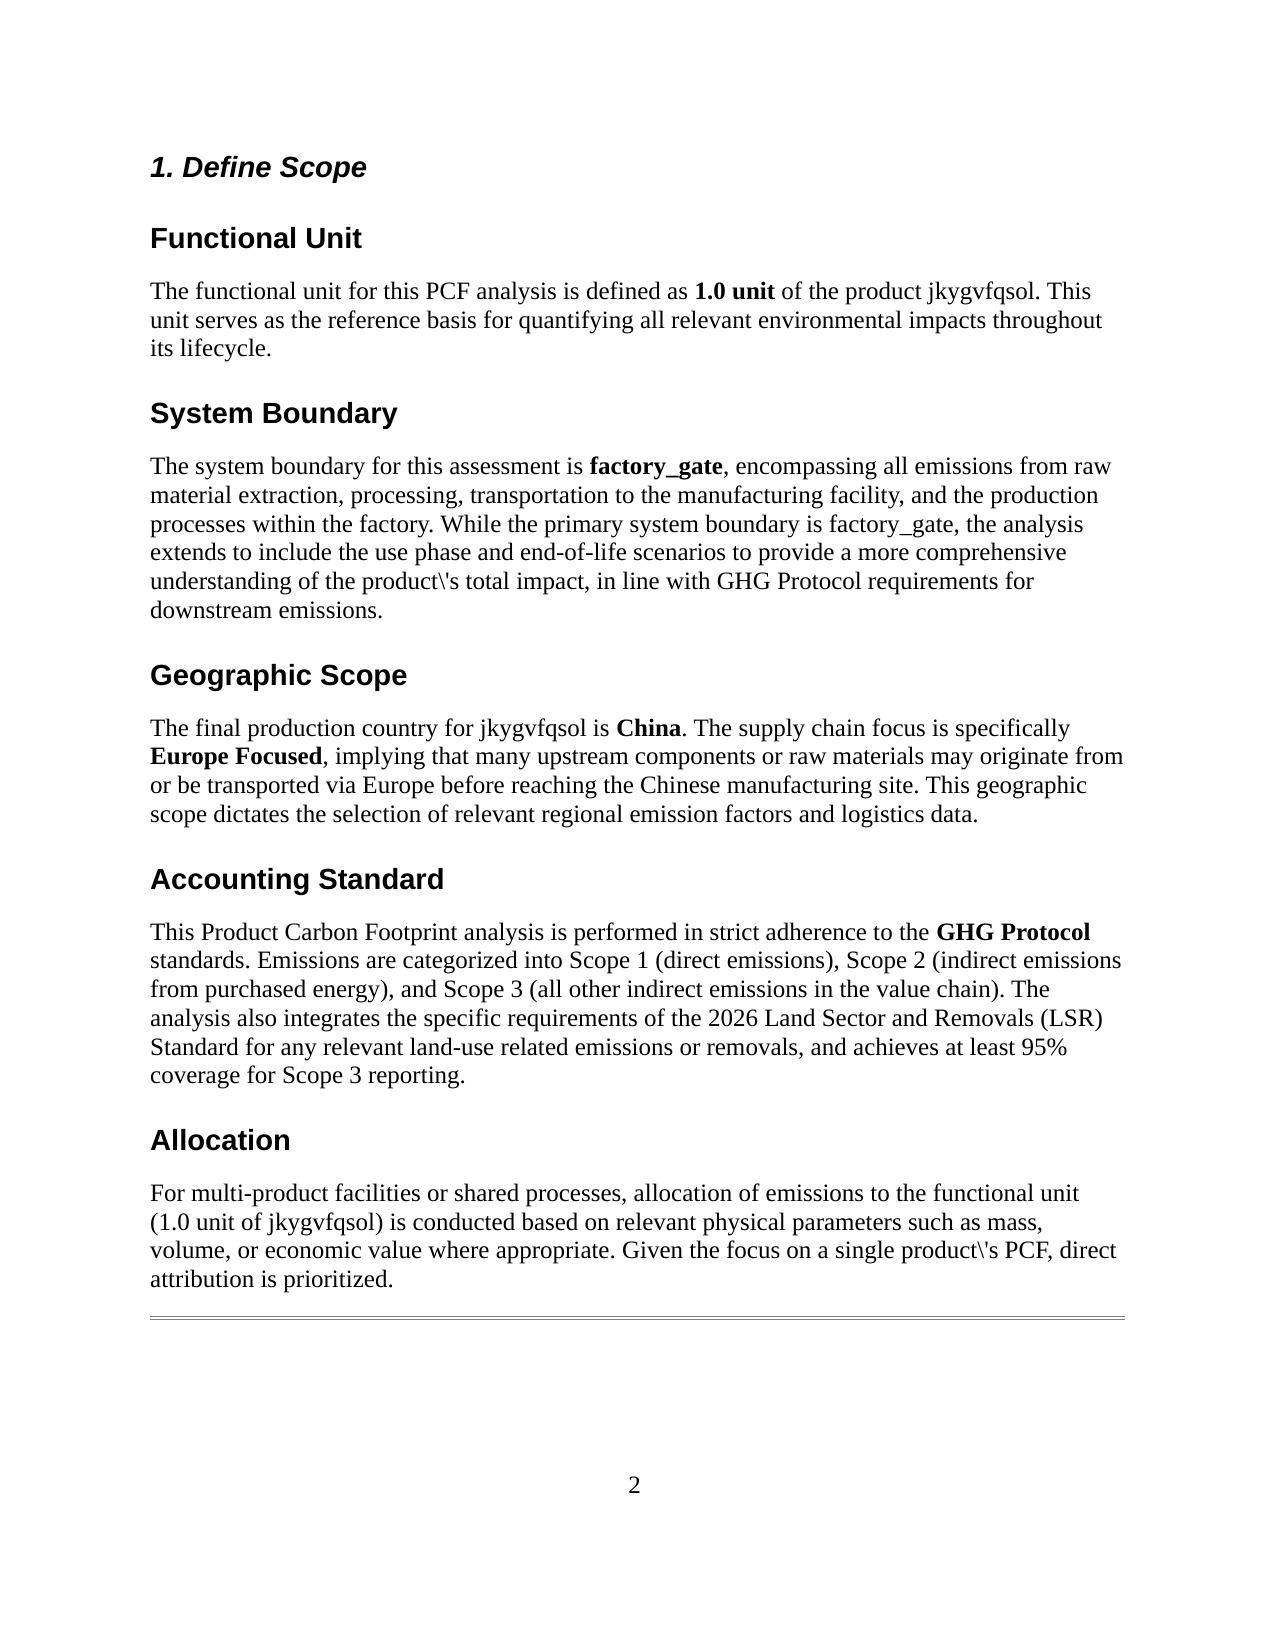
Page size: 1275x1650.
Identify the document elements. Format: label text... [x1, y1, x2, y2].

subtitle Functional Unit [150, 221, 1125, 254]
subtitle Allocation [150, 1123, 1125, 1157]
text The functional unit for this PCF analysis is defined as 1.0 unit of the product jkygvfqsol. This unit serves as the reference basis for quantifying all relevant environmental impacts throughout its lifecycle. [150, 276, 1125, 362]
text The system boundary for this assessment is factory_gate, encompassing all emissions from raw material extraction, processing, transportation to the manufacturing facility, and the production processes within the factory. While the primary system boundary is factory_gate, the analysis extends to include the use phase and end-of-life scenarios to provide a more comprehensive understanding of the product\'s total impact, in line with GHG Protocol requirements for downstream emissions. [150, 451, 1125, 624]
subtitle Geographic Scope [150, 658, 1125, 691]
text The final production country for jkygvfqsol is China. The supply chain focus is specifically Europe Focused, implying that many upstream components or raw materials may originate from or be transported via Europe before reaching the Chinese manufacturing site. This geographic scope dictates the selection of relevant regional emission factors and logistics data. [150, 713, 1125, 828]
text This Product Carbon Footprint analysis is performed in strict adherence to the GHG Protocol standards. Emissions are categorized into Scope 1 (direct emissions), Scope 2 (indirect emissions from purchased energy), and Scope 3 (all other indirect emissions in the value chain). The analysis also integrates the specific requirements of the 2026 Land Sector and Removals (LSR) Standard for any relevant land-use related emissions or removals, and achieves at least 95% coverage for Scope 3 reporting. [150, 917, 1125, 1089]
text For multi-product facilities or shared processes, allocation of emissions to the functional unit (1.0 unit of jkygvfqsol) is conducted based on relevant physical parameters such as mass, volume, or economic value where appropriate. Given the focus on a single product\'s PCF, direct attribution is prioritized. [150, 1178, 1125, 1293]
subtitle Accounting Standard [150, 862, 1125, 895]
subtitle 1. Define Scope [150, 150, 1125, 183]
subtitle System Boundary [150, 396, 1125, 430]
